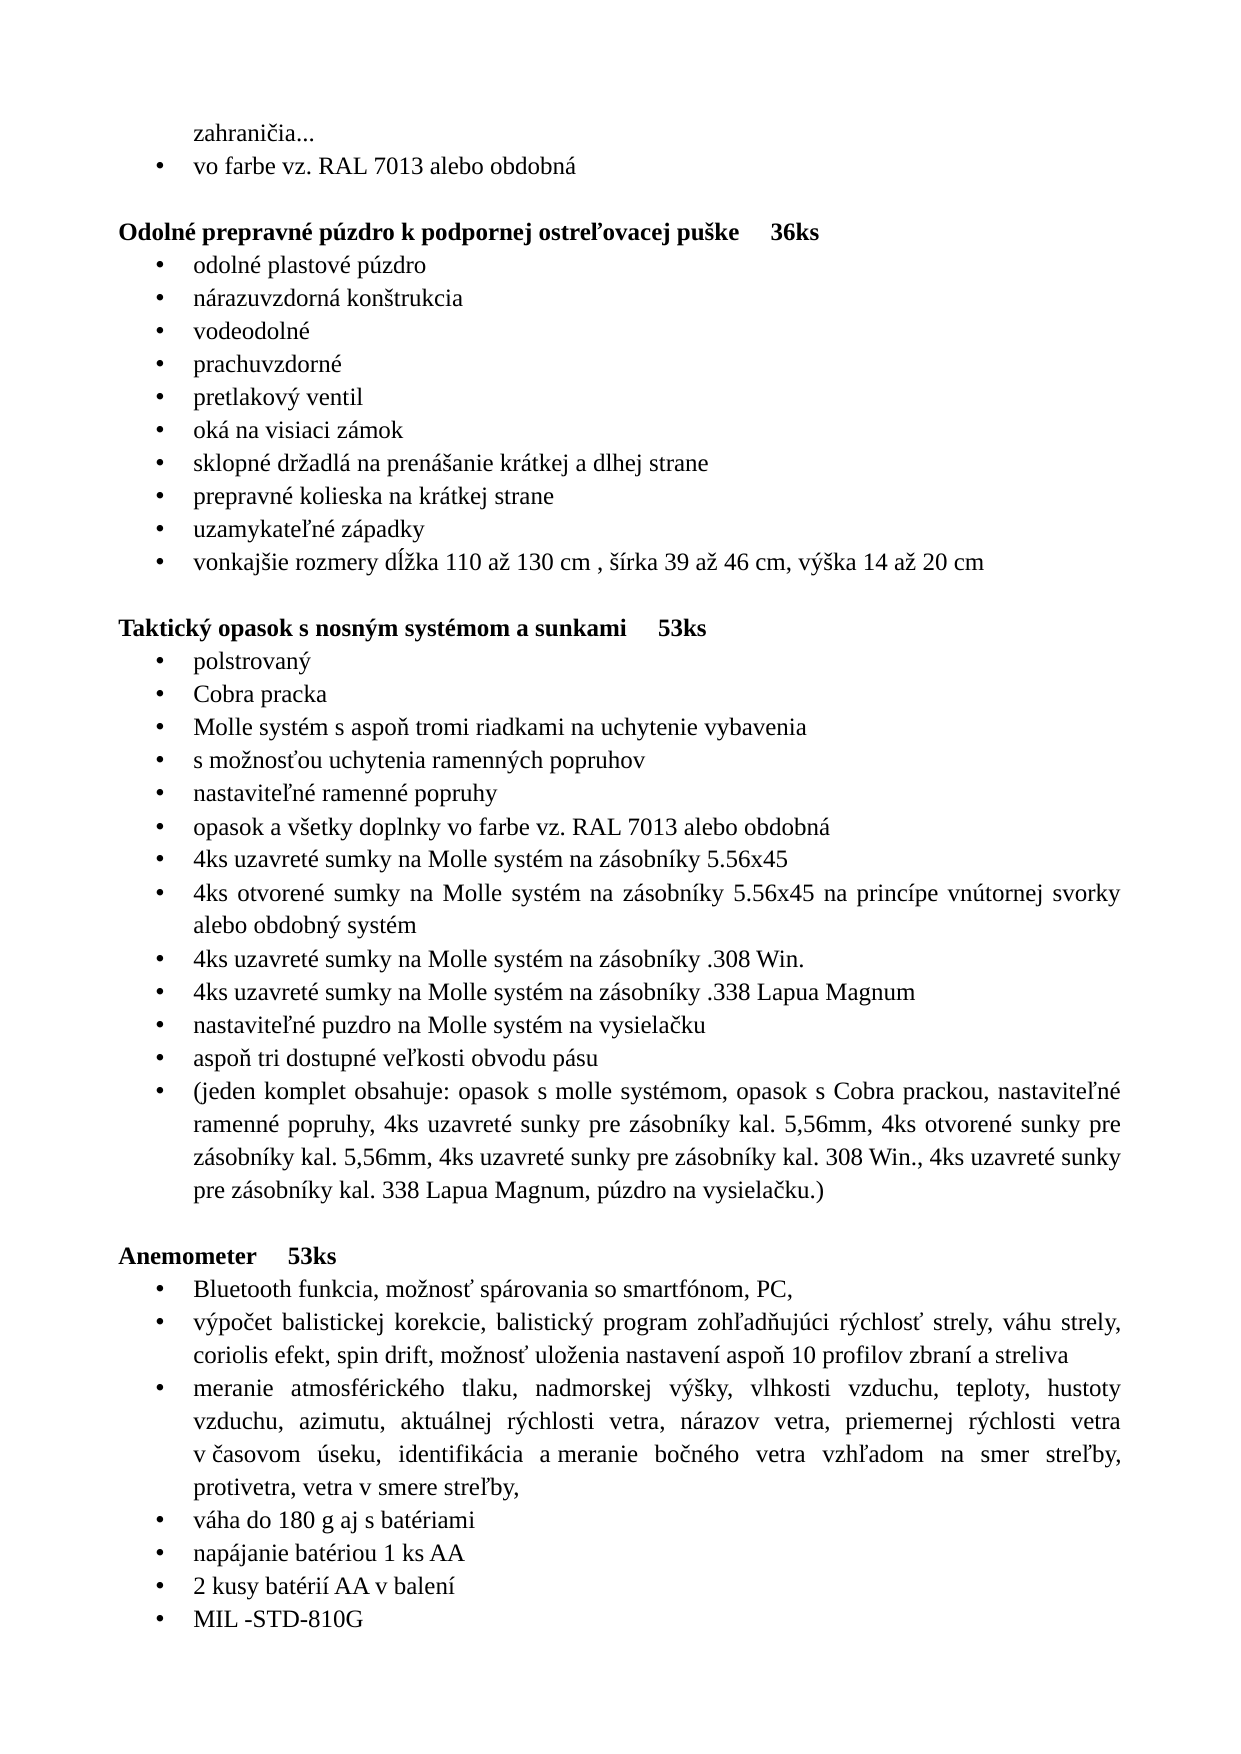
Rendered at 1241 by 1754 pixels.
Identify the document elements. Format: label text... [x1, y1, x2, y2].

list pretlakový ventil [156, 382, 1122, 411]
list 4ks uzavreté sumky na Molle systém na zásobníky .338 Lapua Magnum [156, 977, 1122, 1005]
list (jeden komplet obsahuje: opasok s molle systémom, opasok s Cobra prackou, nastaviteľné ramenné popruhy, 4ks uzavreté sunky pre zásobníky kal. 5,56mm, 4ks otvorené sunky pre zásobníky kal. 5,56mm, 4ks uzavreté sunky pre zásobníky kal. 308 Win., 4ks uzavreté sunky pre zásobníky kal. 338 Lapua Magnum, púzdro na vysielačku.) [156, 1076, 1122, 1203]
list oká na visiaci zámok [156, 415, 1122, 444]
list Molle systém s aspoň tromi riadkami na uchytenie vybavenia [156, 712, 1122, 741]
list nárazuvzdorná konštrukcia [156, 283, 1122, 312]
list vonkajšie rozmery dĺžka 110 až 130 cm , šírka 39 až 46 cm, výška 14 až 20 cm [156, 547, 1122, 576]
list vodeodolné [156, 316, 1122, 345]
list nastaviteľné ramenné popruhy [156, 778, 1122, 807]
list 4ks otvorené sumky na Molle systém na zásobníky 5.56x45 na princípe vnútornej svorky alebo obdobný systém [156, 878, 1122, 939]
list Bluetooth funkcia, možnosť spárovania so smartfónom, PC, [156, 1274, 1122, 1303]
list sklopné držadlá na prenášanie krátkej a dlhej strane [156, 448, 1122, 477]
list opasok a všetky doplnky vo farbe vz. RAL 7013 alebo obdobná [156, 812, 1122, 840]
list prachuvzdorné [156, 349, 1122, 378]
list váha do 180 g aj s batériami [156, 1505, 1122, 1534]
list 2 kusy batérií AA v balení [156, 1571, 1122, 1600]
list odolné plastové púzdro [156, 250, 1122, 279]
list nastaviteľné puzdro na Molle systém na vysielačku [156, 1010, 1122, 1038]
text Odolné prepravné púzdro k podpornej ostreľovacej puške 36ks [118, 217, 1122, 246]
list 4ks uzavreté sumky na Molle systém na zásobníky 5.56x45 [156, 844, 1122, 873]
list uzamykateľné západky [156, 514, 1122, 543]
list vo farbe vz. RAL 7013 alebo obdobná [156, 151, 1122, 180]
list napájanie batériou 1 ks AA [156, 1538, 1122, 1567]
list MIL -STD-810G [156, 1604, 1122, 1633]
list polstrovaný [156, 646, 1122, 675]
list zahraničia... [156, 118, 1122, 147]
list aspoň tri dostupné veľkosti obvodu pásu [156, 1043, 1122, 1071]
list meranie atmosférického tlaku, nadmorskej výšky, vlhkosti vzduchu, teploty, hustoty vzduchu, azimutu, aktuálnej rýchlosti vetra, nárazov vetra, priemernej rýchlosti vetra v časovom úseku, identifikácia a meranie bočného vetra vzhľadom na smer streľby, protivetra, vetra v smere streľby, [156, 1373, 1122, 1501]
list Cobra pracka [156, 679, 1122, 708]
list 4ks uzavreté sumky na Molle systém na zásobníky .308 Win. [156, 944, 1122, 972]
list prepravné kolieska na krátkej strane [156, 481, 1122, 510]
text Taktický opasok s nosným systémom a sunkami 53ks [118, 613, 1122, 642]
list výpočet balistickej korekcie, balistický program zohľadňujúci rýchlosť strely, váhu strely, coriolis efekt, spin drift, možnosť uloženia nastavení aspoň 10 profilov zbraní a streliva [156, 1307, 1122, 1369]
text Anemometer 53ks [118, 1241, 1122, 1269]
list s možnosťou uchytenia ramenných popruhov [156, 746, 1122, 774]
